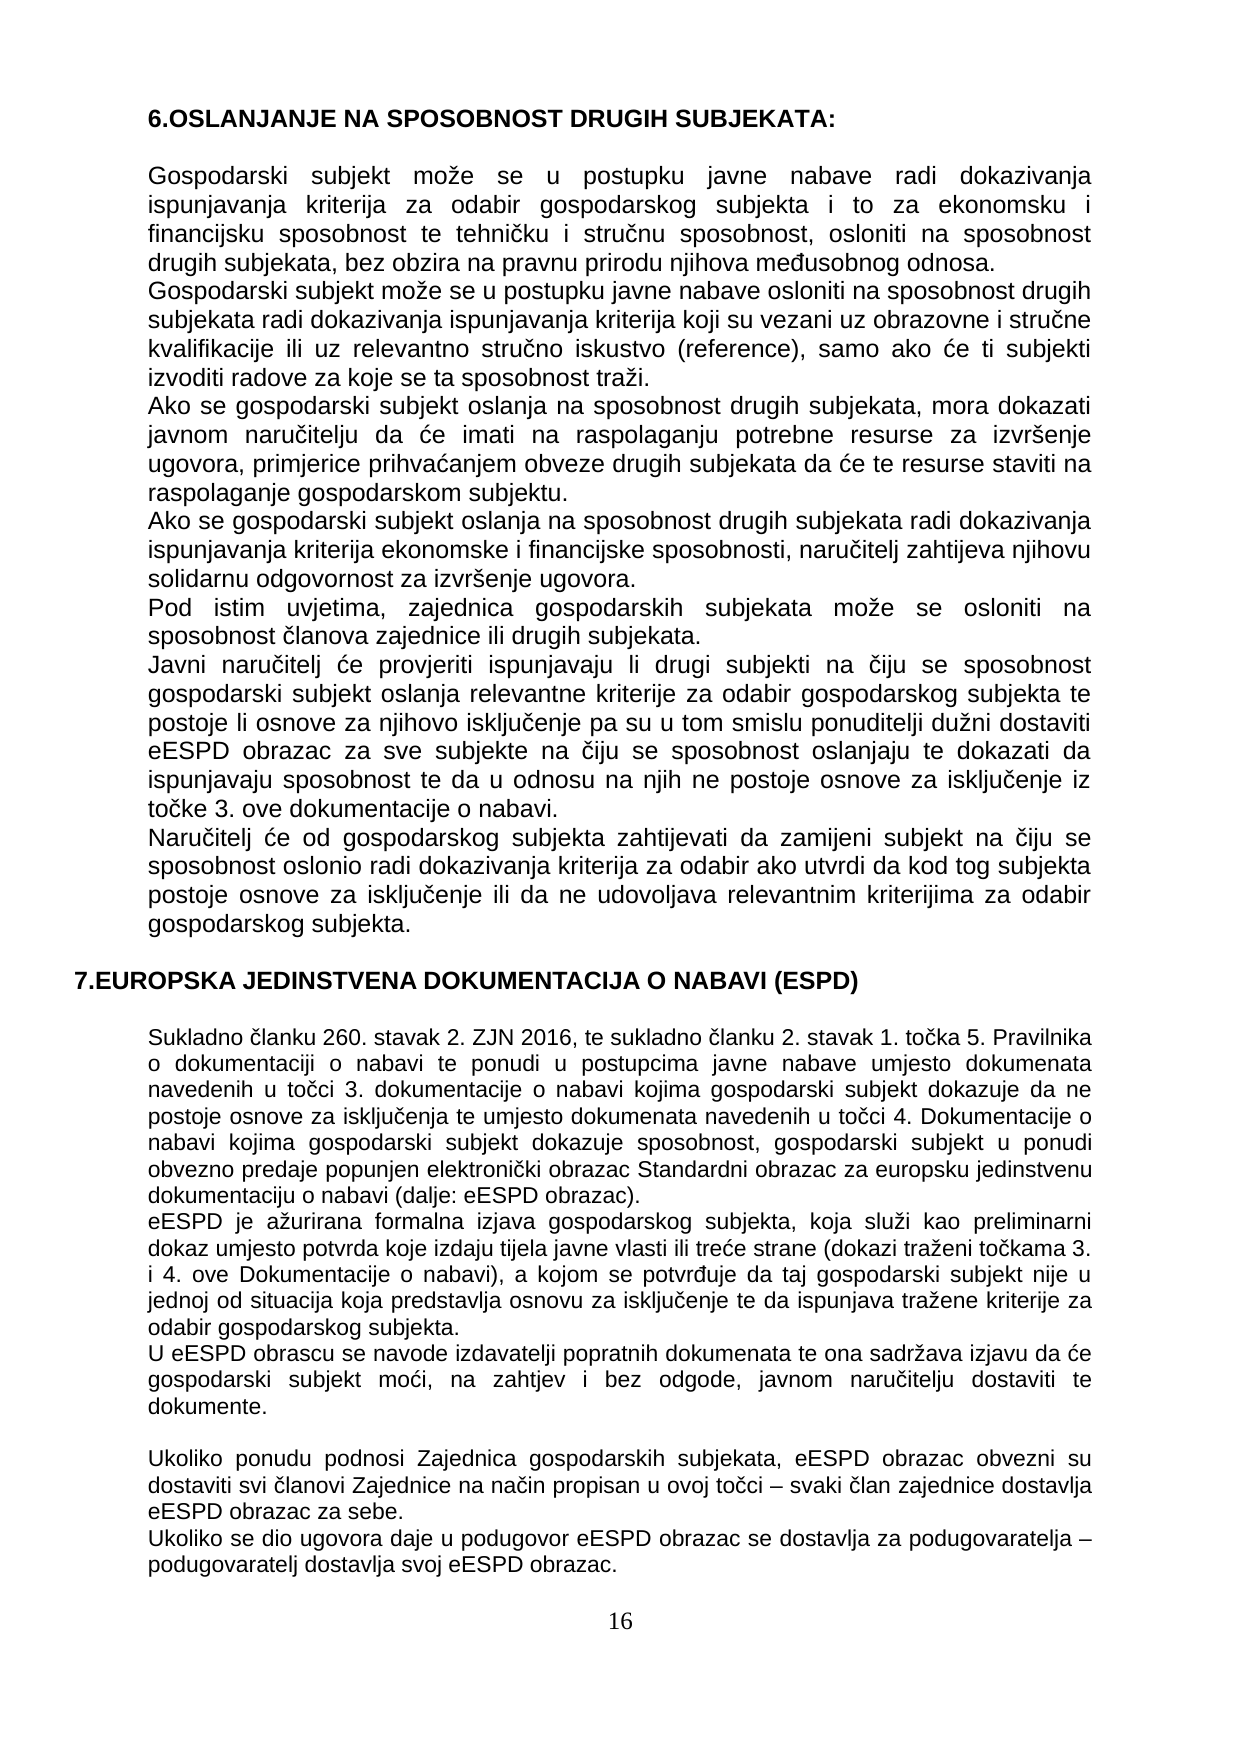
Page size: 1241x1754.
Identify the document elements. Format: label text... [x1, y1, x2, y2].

text Javni naručitelj će provjeriti ispunjavaju li drugi subjekti na čiju se sposobnost gospodarski subjekt oslanja relevantne kriterije za odabir gospodarskog subjekta te postoje li osnove za njihovo isključenje pa su u tom smislu ponuditelji dužni dostaviti eESPD obrazac za sve subjekte na čiju se sposobnost oslanjaju te dokazati da ispunjavaju sposobnost te da u odnosu na njih ne postoje osnove za isključenje iz točke 3. ove dokumentacije o nabavi. [148, 650, 1093, 822]
text Ukoliko se dio ugovora daje u podugovor eESPD obrazac se dostavlja za podugovaratelja – podugovaratelj dostavlja svoj eESPD obrazac. [148, 1524, 1093, 1577]
text Ako se gospodarski subjekt oslanja na sposobnost drugih subjekata radi dokazivanja ispunjavanja kriterija ekonomske i financijske sposobnosti, naručitelj zahtijeva njihovu solidarnu odgovornost za izvršenje ugovora. [148, 506, 1093, 592]
text Pod istim uvjetima, zajednica gospodarskih subjekata može se osloniti na sposobnost članova zajednice ili drugih subjekata. [148, 592, 1093, 650]
text eESPD je ažurirana formalna izjava gospodarskog subjekta, koja služi kao preliminarni dokaz umjesto potvrda koje izdaju tijela javne vlasti ili treće strane (dokazi traženi točkama 3. i 4. ove Dokumentacije o nabavi), a kojom se potvrđuje da taj gospodarski subjekt nije u jednoj od situacija koja predstavlja osnovu za isključenje te da ispunjava tražene kriterije za odabir gospodarskog subjekta. [148, 1208, 1093, 1340]
list EUROPSKA JEDINSTVENA DOKUMENTACIJA O NABAVI (ESPD) [74, 966, 1093, 995]
text U eESPD obrascu se navode izdavatelji popratnih dokumenata te ona sadržava izjavu da će gospodarski subjekt moći, na zahtjev i bez odgode, javnom naručitelju dostaviti te dokumente. [148, 1340, 1093, 1419]
text Ukoliko ponudu podnosi Zajednica gospodarskih subjekata, eESPD obrazac obvezni su dostaviti svi članovi Zajednice na način propisan u ovoj točci – svaki član zajednice dostavlja eESPD obrazac za sebe. [148, 1445, 1093, 1524]
text Sukladno članku 260. stavak 2. ZJN 2016, te sukladno članku 2. stavak 1. točka 5. Pravilnika o dokumentaciji o nabavi te ponudi u postupcima javne nabave umjesto dokumenata navedenih u točci 3. dokumentacije o nabavi kojima gospodarski subjekt dokazuje da ne postoje osnove za isključenja te umjesto dokumenata navedenih u točci 4. Dokumentacije o nabavi kojima gospodarski subjekt dokazuje sposobnost, gospodarski subjekt u ponudi obvezno predaje popunjen elektronički obrazac Standardni obrazac za europsku jedinstvenu dokumentaciju o nabavi (dalje: eESPD obrazac). [148, 1024, 1093, 1208]
list OSLANJANJE NA SPOSOBNOST DRUGIH SUBJEKATA: [148, 104, 1093, 132]
text Gospodarski subjekt može se u postupku javne nabave osloniti na sposobnost drugih subjekata radi dokazivanja ispunjavanja kriterija koji su vezani uz obrazovne i stručne kvalifikacije ili uz relevantno stručno iskustvo (reference), samo ako će ti subjekti izvoditi radove za koje se ta sposobnost traži. [148, 276, 1093, 391]
text Ako se gospodarski subjekt oslanja na sposobnost drugih subjekata, mora dokazati javnom naručitelju da će imati na raspolaganju potrebne resurse za izvršenje ugovora, primjerice prihvaćanjem obveze drugih subjekata da će te resurse staviti na raspolaganje gospodarskom subjektu. [148, 391, 1093, 506]
text Naručitelj će od gospodarskog subjekta zahtijevati da zamijeni subjekt na čiju se sposobnost oslonio radi dokazivanja kriterija za odabir ako utvrdi da kod tog subjekta postoje osnove za isključenje ili da ne udovoljava relevantnim kriterijima za odabir gospodarskog subjekta. [148, 822, 1093, 937]
text Gospodarski subjekt može se u postupku javne nabave radi dokazivanja ispunjavanja kriterija za odabir gospodarskog subjekta i to za ekonomsku i financijsku sposobnost te tehničku i stručnu sposobnost, osloniti na sposobnost drugih subjekata, bez obzira na pravnu prirodu njihova međusobnog odnosa. [148, 161, 1093, 276]
